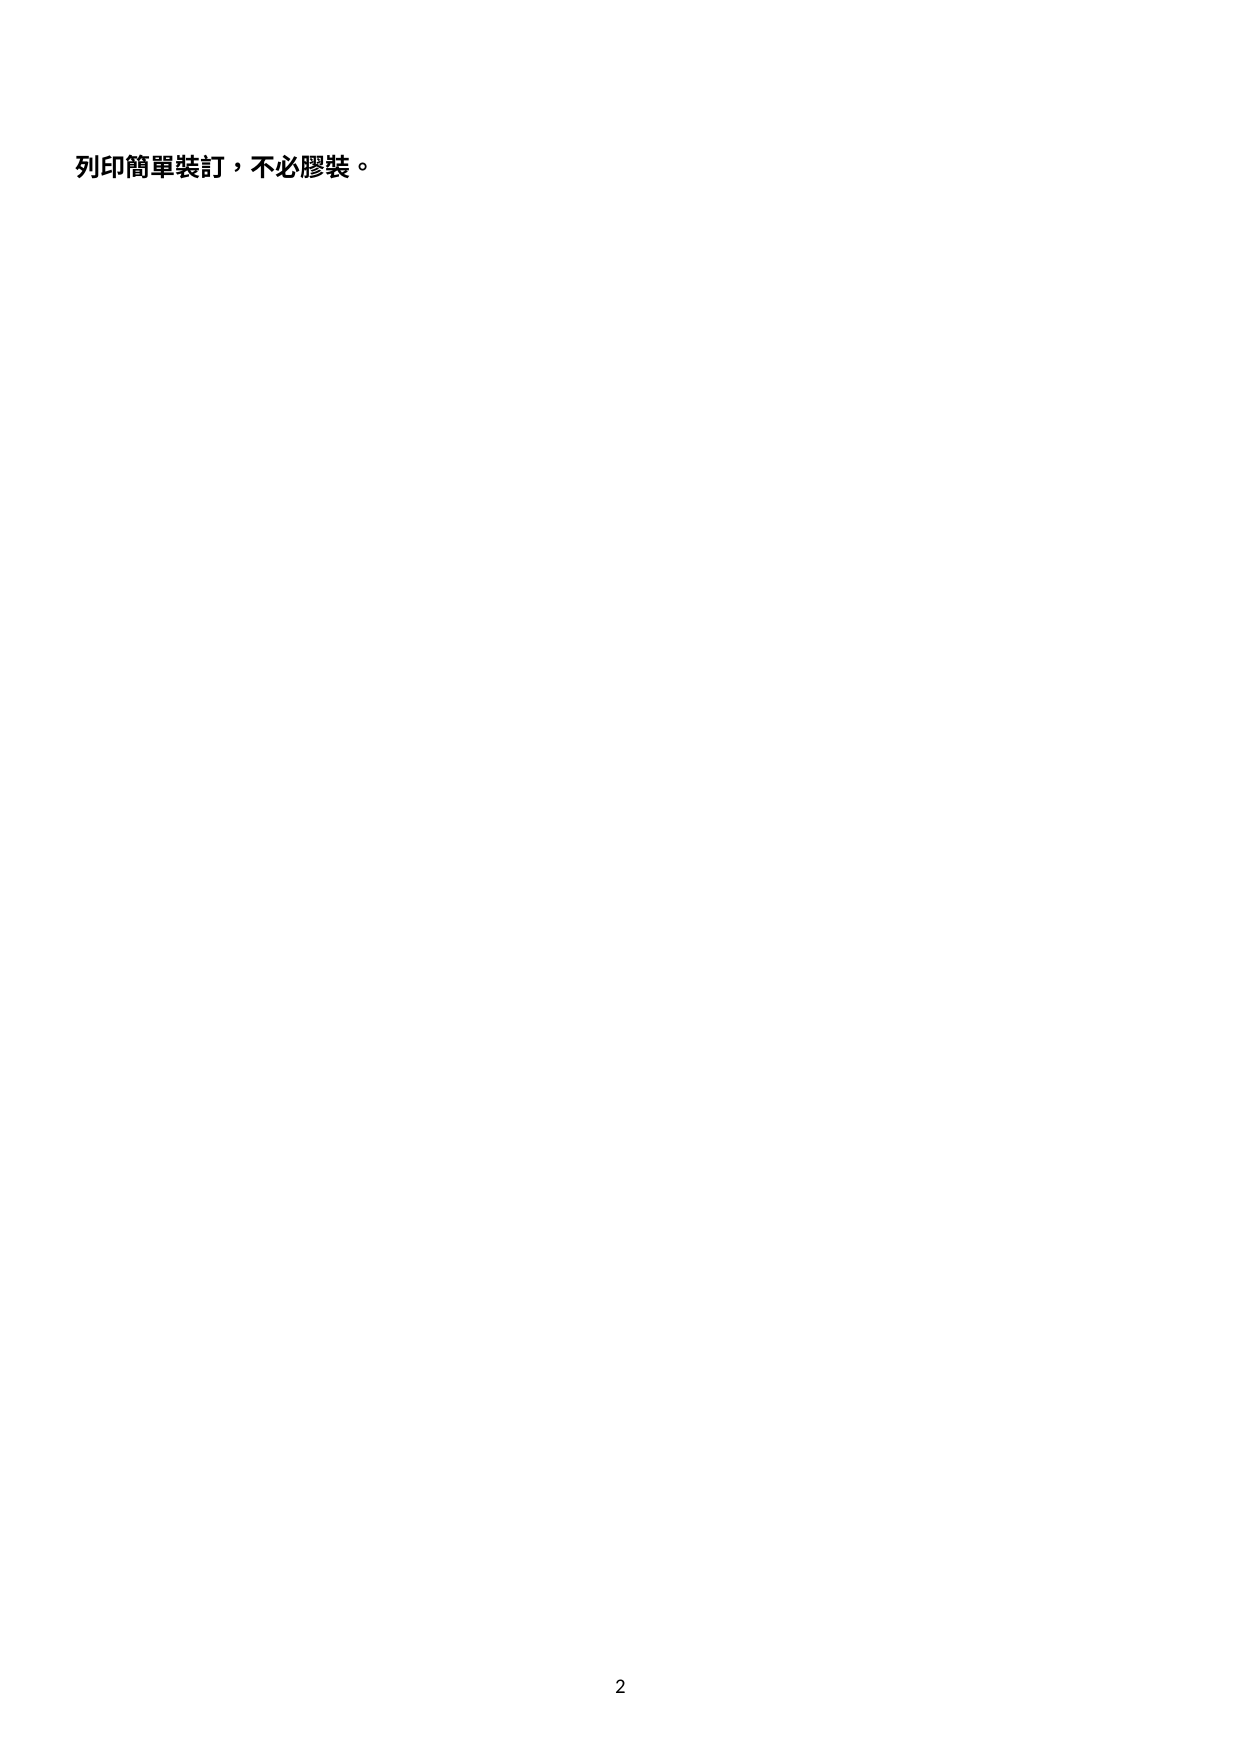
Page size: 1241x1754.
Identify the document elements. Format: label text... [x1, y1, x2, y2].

text 列印簡單裝訂，不必膠裝。 [75, 124, 1165, 187]
